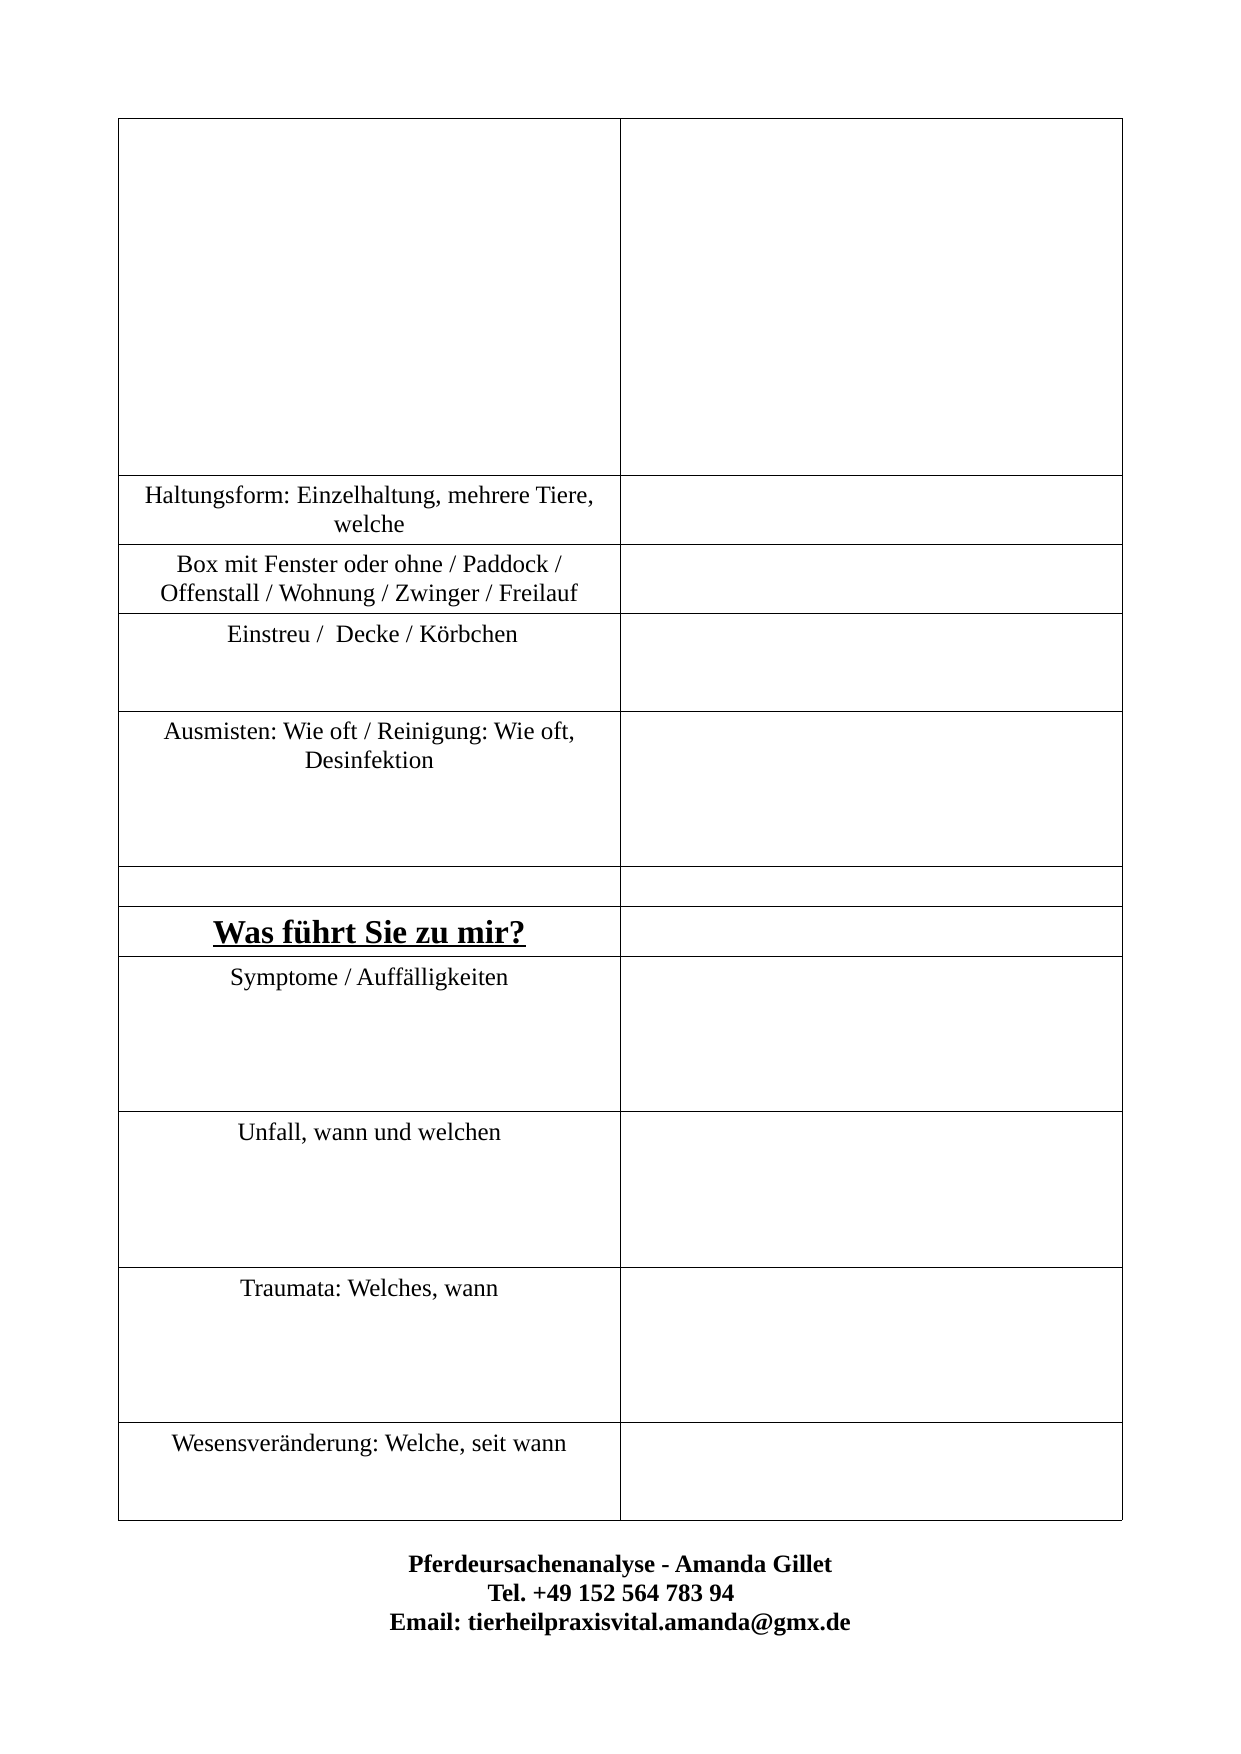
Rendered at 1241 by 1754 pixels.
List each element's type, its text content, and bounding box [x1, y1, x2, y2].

table_cell [621, 1423, 1122, 1520]
table_cell [621, 867, 1122, 906]
table_cell [621, 614, 1122, 711]
table_cell [621, 476, 1122, 544]
table_cell [621, 1112, 1122, 1267]
table_cell [621, 119, 1122, 475]
table_cell Symptome / Auffälligkeiten [119, 957, 620, 1111]
table_cell [621, 907, 1122, 956]
table_cell Haltungsform: Einzelhaltung, mehrere Tiere, welche [119, 476, 620, 544]
table_cell [119, 867, 620, 906]
table_cell Traumata: Welches, wann [119, 1268, 620, 1422]
table_cell [621, 545, 1122, 613]
table_cell [621, 712, 1122, 866]
table_cell [621, 957, 1122, 1111]
table_cell [621, 1268, 1122, 1422]
table_cell Box mit Fenster oder ohne / Paddock / Offenstall / Wohnung / Zwinger / Freilauf [119, 545, 620, 613]
table_cell Wesensveränderung: Welche, seit wann [119, 1423, 620, 1520]
table_cell Einstreu / Decke / Körbchen [119, 614, 620, 711]
table_cell Unfall, wann und welchen [119, 1112, 620, 1267]
table_cell Was führt Sie zu mir? [119, 907, 620, 956]
table_cell [119, 119, 620, 475]
table_cell Ausmisten: Wie oft / Reinigung: Wie oft, Desinfektion [119, 712, 620, 866]
